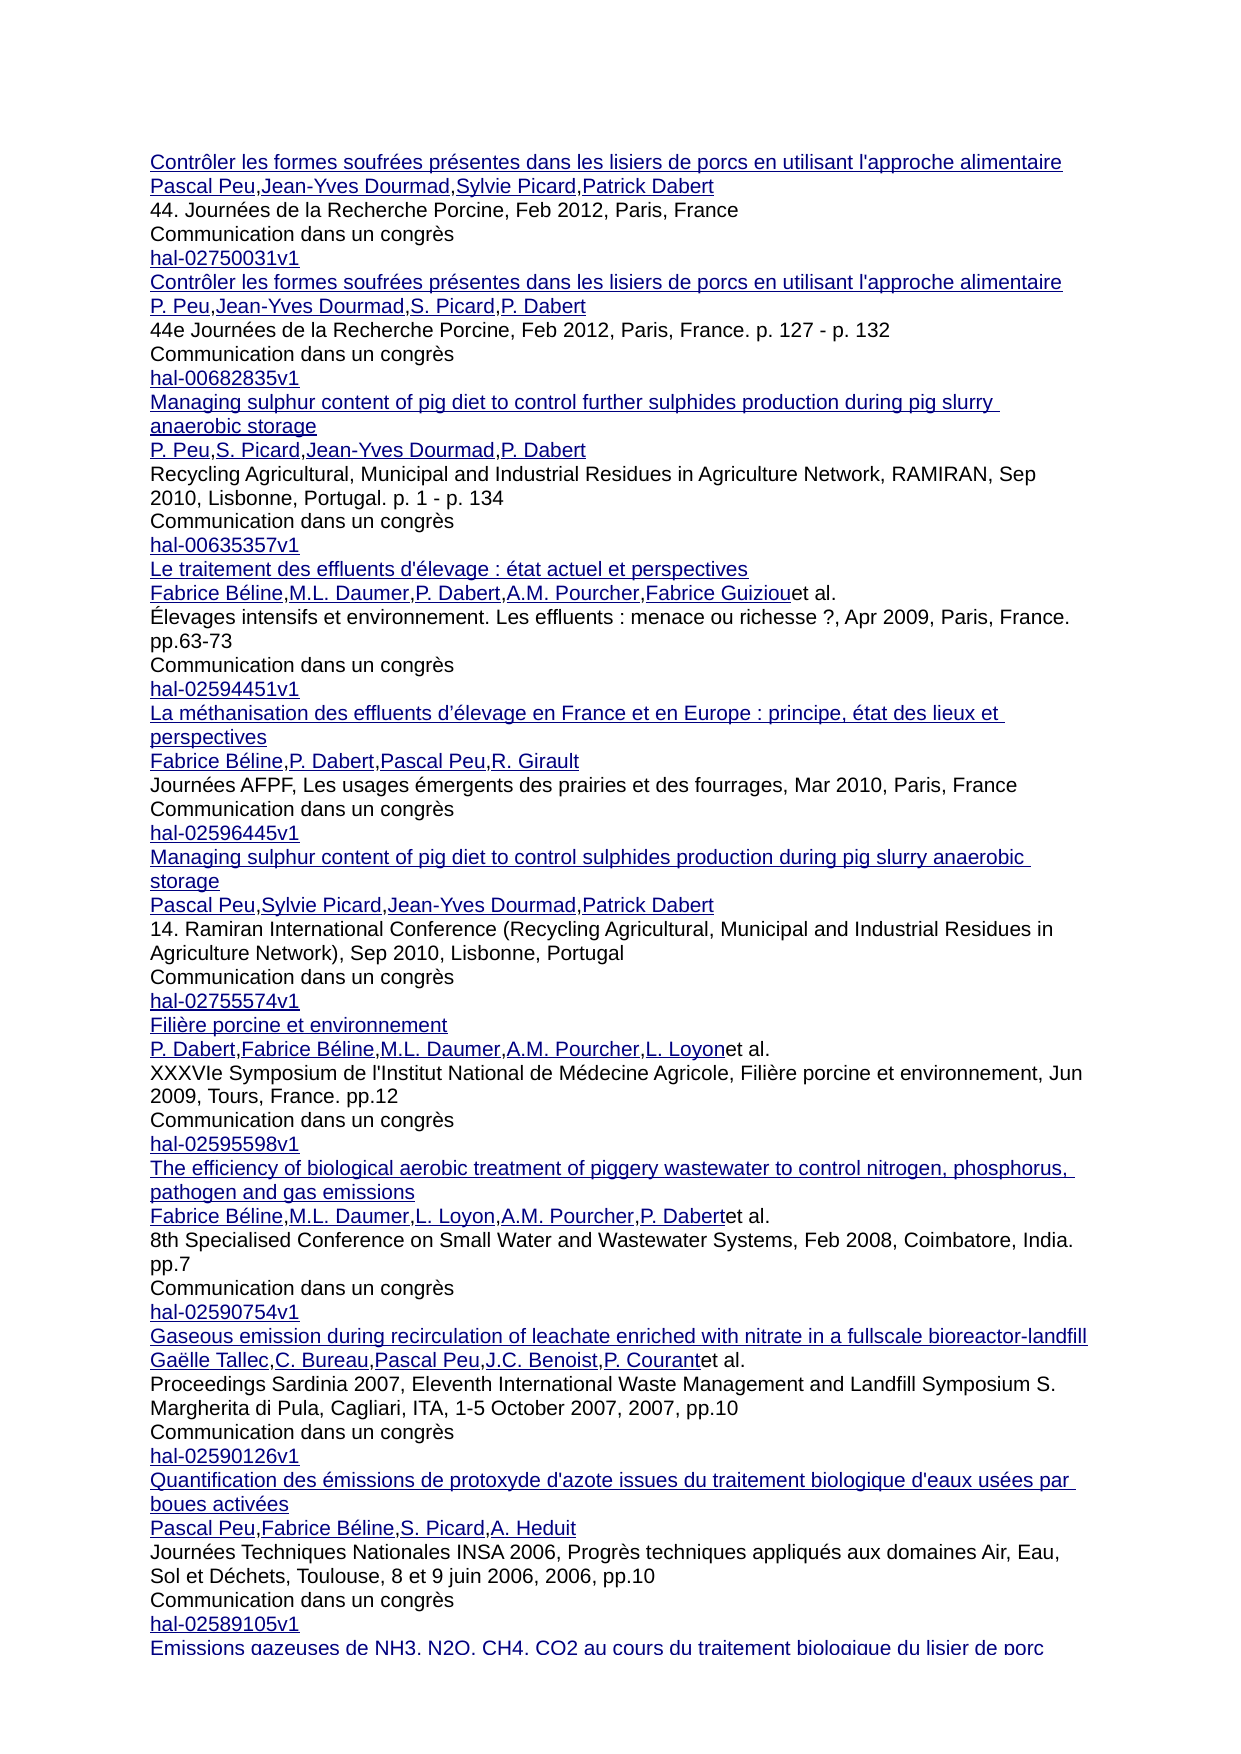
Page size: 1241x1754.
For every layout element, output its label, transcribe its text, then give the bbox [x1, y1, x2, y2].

table_cell Managing sulphur content of pig diet to control further sulphides production during pig slurry anaerobic storage P. Peu,S. Picard,Jean-Yves Dourmad,P. Dabert Recycling Agricultural, Municipal and Industrial Residues in Agriculture Network, RAMIRAN, Sep 2010, Lisbonne, Portugal. p. 1 - p. 134 Communication dans un congrès hal-00635357v1 [150, 390, 1090, 557]
table_cell Quantification des émissions de protoxyde d'azote issues du traitement biologique d'eaux usées par boues activées Pascal Peu,Fabrice Béline,S. Picard,A. Heduit Journées Techniques Nationales INSA 2006, Progrès techniques appliqués aux domaines Air, Eau, Sol et Déchets, Toulouse, 8 et 9 juin 2006, 2006, pp.10 Communication dans un congrès hal-02589105v1 [150, 1468, 1090, 1635]
table_cell The efficiency of biological aerobic treatment of piggery wastewater to control nitrogen, phosphorus, pathogen and gas emissions Fabrice Béline,M.L. Daumer,L. Loyon,A.M. Pourcher,P. Dabertet al. 8th Specialised Conference on Small Water and Wastewater Systems, Feb 2008, Coimbatore, India. pp.7 Communication dans un congrès hal-02590754v1 [150, 1156, 1090, 1324]
table_cell Managing sulphur content of pig diet to control sulphides production during pig slurry anaerobic storage Pascal Peu,Sylvie Picard,Jean-Yves Dourmad,Patrick Dabert 14. Ramiran International Conference (Recycling Agricultural, Municipal and Industrial Residues in Agriculture Network), Sep 2010, Lisbonne, Portugal Communication dans un congrès hal-02755574v1 [150, 845, 1090, 1012]
table_cell Le traitement des effluents d'élevage : état actuel et perspectives Fabrice Béline,M.L. Daumer,P. Dabert,A.M. Pourcher,Fabrice Guiziouet al. Élevages intensifs et environnement. Les effluents : menace ou richesse ?, Apr 2009, Paris, France. pp.63-73 Communication dans un congrès hal-02594451v1 [150, 557, 1090, 701]
table_cell Contrôler les formes soufrées présentes dans les lisiers de porcs en utilisant l'approche alimentaire P. Peu,Jean-Yves Dourmad,S. Picard,P. Dabert 44e Journées de la Recherche Porcine, Feb 2012, Paris, France. p. 127 - p. 132 Communication dans un congrès hal-00682835v1 [150, 270, 1090, 389]
table_cell Filière porcine et environnement P. Dabert,Fabrice Béline,M.L. Daumer,A.M. Pourcher,L. Loyonet al. XXXVIe Symposium de l'Institut National de Médecine Agricole, Filière porcine et environnement, Jun 2009, Tours, France. pp.12 Communication dans un congrès hal-02595598v1 [150, 1013, 1090, 1156]
table_cell La méthanisation des effluents d’élevage en France et en Europe : principe, état des lieux et perspectives Fabrice Béline,P. Dabert,Pascal Peu,R. Girault Journées AFPF, Les usages émergents des prairies et des fourrages, Mar 2010, Paris, France Communication dans un congrès hal-02596445v1 [150, 701, 1090, 845]
table_cell Contrôler les formes soufrées présentes dans les lisiers de porcs en utilisant l'approche alimentaire Pascal Peu,Jean-Yves Dourmad,Sylvie Picard,Patrick Dabert 44. Journées de la Recherche Porcine, Feb 2012, Paris, France Communication dans un congrès hal-02750031v1 [150, 150, 1090, 270]
table_cell Emissions gazeuses de NH3, N2O, CH4, CO2 au cours du traitement biologique du lisier de porc [150, 1635, 1090, 1655]
table_cell Gaseous emission during recirculation of leachate enriched with nitrate in a fullscale bioreactor-landfill Gaëlle Tallec,C. Bureau,Pascal Peu,J.C. Benoist,P. Courantet al. Proceedings Sardinia 2007, Eleventh International Waste Management and Landfill Symposium S. Margherita di Pula, Cagliari, ITA, 1-5 October 2007, 2007, pp.10 Communication dans un congrès hal-02590126v1 [150, 1324, 1090, 1468]
